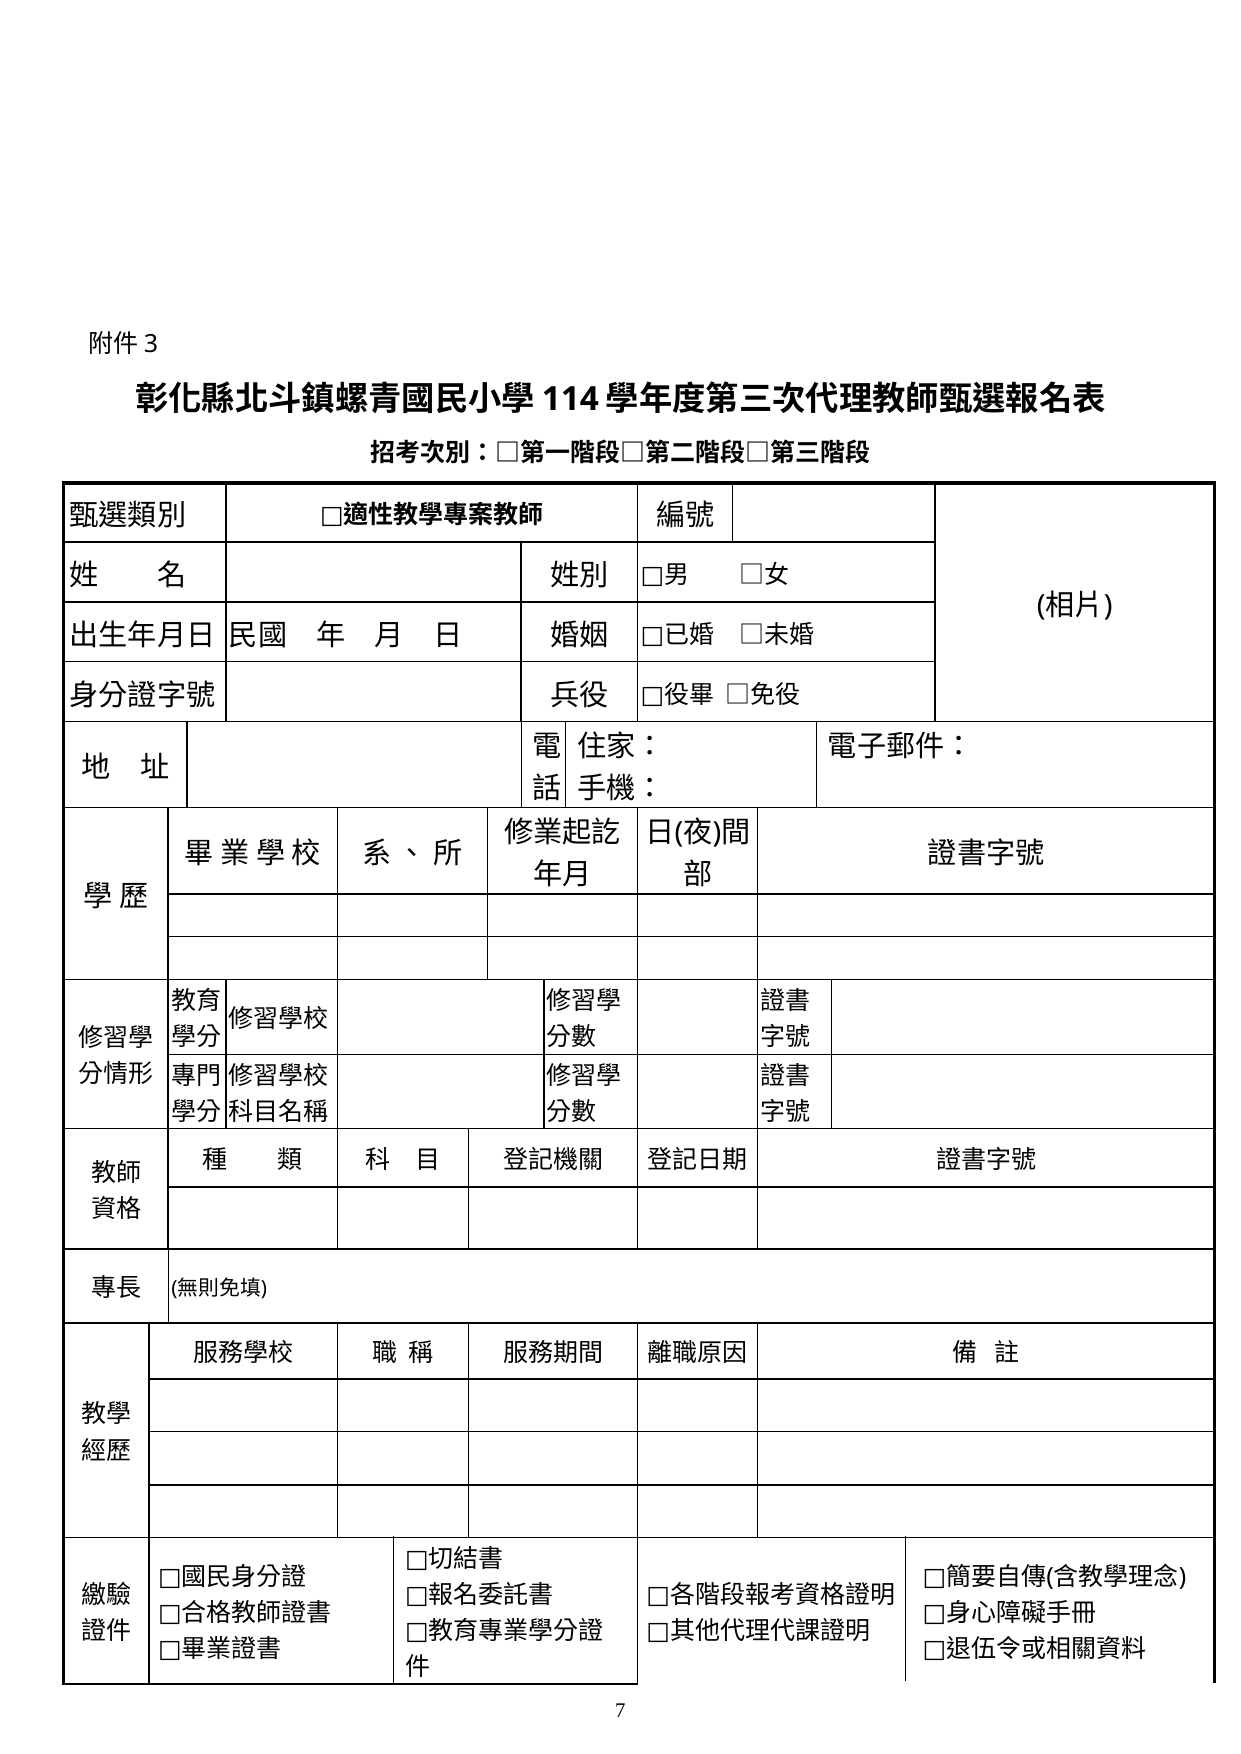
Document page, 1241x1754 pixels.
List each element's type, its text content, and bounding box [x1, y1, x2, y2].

text 附件3 [89, 323, 1152, 359]
table_cell 姓 名 [65, 543, 225, 601]
table_cell [169, 937, 337, 979]
table_cell 服務學校 [150, 1324, 337, 1378]
table_cell 登記日期 [638, 1129, 757, 1186]
table_cell 職 稱 [338, 1324, 468, 1378]
table_cell [469, 1188, 637, 1248]
table_cell [832, 980, 1213, 1053]
table_cell [169, 895, 337, 936]
table_cell [338, 980, 543, 1053]
table_cell 教育 學分 [169, 980, 225, 1053]
table_cell [488, 937, 637, 979]
table_cell 地 址 [65, 722, 186, 807]
table_cell 兵役 [522, 662, 637, 721]
table_cell [758, 937, 1213, 979]
table_cell □國民身分證 □合格教師證書 □畢業證書 [150, 1538, 393, 1683]
table_header 編號 [638, 485, 732, 541]
table_cell □男 □女 [638, 543, 934, 601]
table_cell [638, 1432, 757, 1484]
table_cell 修習學校 科目名稱 [227, 1055, 337, 1128]
table_cell 證書 字號 [758, 1055, 831, 1128]
table_cell (無則免填) [169, 1250, 1213, 1322]
table_cell [638, 1486, 757, 1536]
table_cell □各階段報考資格證明 □其他代理代課證明 [638, 1538, 905, 1683]
table_cell 姓別 [522, 543, 637, 601]
table_cell 服務期間 [469, 1324, 637, 1378]
table_cell 專門 學分 [169, 1055, 225, 1128]
table_cell 教學經歷 [65, 1324, 148, 1536]
table_cell [338, 1486, 468, 1536]
table_cell [638, 1055, 757, 1128]
table_cell [758, 1188, 1213, 1248]
table_cell [338, 1188, 468, 1248]
table_cell 住家： 手機： [566, 722, 816, 807]
table_cell 系 、 所 [338, 808, 487, 893]
table_cell 電 話 [522, 722, 565, 807]
table_cell □役畢 □免役 [638, 662, 934, 721]
table_header [733, 485, 934, 541]
table_cell 科 目 [338, 1129, 468, 1186]
table_cell [638, 895, 757, 936]
table_cell [638, 937, 757, 979]
table_cell 修業起訖年月 [488, 808, 637, 893]
table_cell 畢 業 學 校 [169, 808, 337, 893]
table_cell [469, 1432, 637, 1484]
table_cell [469, 1380, 637, 1431]
table_cell [227, 662, 520, 721]
table_cell [150, 1432, 337, 1484]
table_cell 學 歷 [65, 808, 167, 979]
table_cell 日(夜)間部 [638, 808, 757, 893]
table_cell 身分證字號 [65, 662, 225, 721]
table_cell [758, 1486, 1213, 1536]
table_cell □簡要自傳(含教學理念) □身心障礙手冊 □退伍令或相關資料 [905, 1538, 1213, 1683]
table_cell [338, 895, 487, 936]
text 彰化縣北斗鎮螺青國民小學114學年度第三次代理教師甄選報名表 [89, 372, 1152, 420]
table_cell [469, 1486, 637, 1536]
table_header 甄選類別 [65, 485, 225, 541]
table_cell 離職原因 [638, 1324, 757, 1378]
table_cell 修習學分數 [545, 980, 637, 1053]
table_cell [338, 1055, 543, 1128]
table_cell [338, 1380, 468, 1431]
table_cell [150, 1486, 337, 1536]
table_cell □已婚 □未婚 [638, 603, 934, 661]
table_cell 出生年月日 [65, 603, 225, 661]
table_cell 證書字號 [758, 1129, 1213, 1186]
table_cell 種 類 [169, 1129, 337, 1186]
table_cell [338, 937, 487, 979]
table_cell [488, 895, 637, 936]
table_cell 修習學分情形 [65, 980, 167, 1128]
table_cell 繳驗 證件 [65, 1538, 148, 1683]
table_cell 備 註 [758, 1324, 1213, 1378]
table_header (相片) [936, 485, 1213, 721]
table_cell [758, 1432, 1213, 1484]
table_cell 婚姻 [522, 603, 637, 661]
table_header □適性教學專案教師 [227, 485, 637, 541]
table_cell 證書字號 [758, 808, 1213, 893]
table_cell 修習學分數 [545, 1055, 637, 1128]
table_cell [832, 1055, 1213, 1128]
table_cell 教師 資格 [65, 1129, 167, 1248]
table_cell [758, 895, 1213, 936]
table_cell 證書 字號 [758, 980, 831, 1053]
table_cell [338, 1432, 468, 1484]
table_cell [638, 1380, 757, 1431]
table_cell [638, 1188, 757, 1248]
table_cell 專長 [65, 1250, 168, 1322]
table_cell □切結書 □報名委託書 □教育專業學分證件 [394, 1538, 637, 1683]
table_cell 登記機關 [469, 1129, 637, 1186]
table_cell [638, 980, 757, 1053]
table_cell [169, 1188, 337, 1248]
table_cell 修習學校 [227, 980, 337, 1053]
table_cell [758, 1380, 1213, 1431]
table_cell [227, 543, 520, 601]
text 招考次別：□第一階段□第二階段□第三階段 [89, 433, 1152, 469]
table_cell [150, 1380, 337, 1431]
table_cell [188, 722, 521, 807]
table_cell 電子郵件： [817, 722, 1213, 807]
table_cell 民國 年 月 日 [227, 603, 520, 661]
